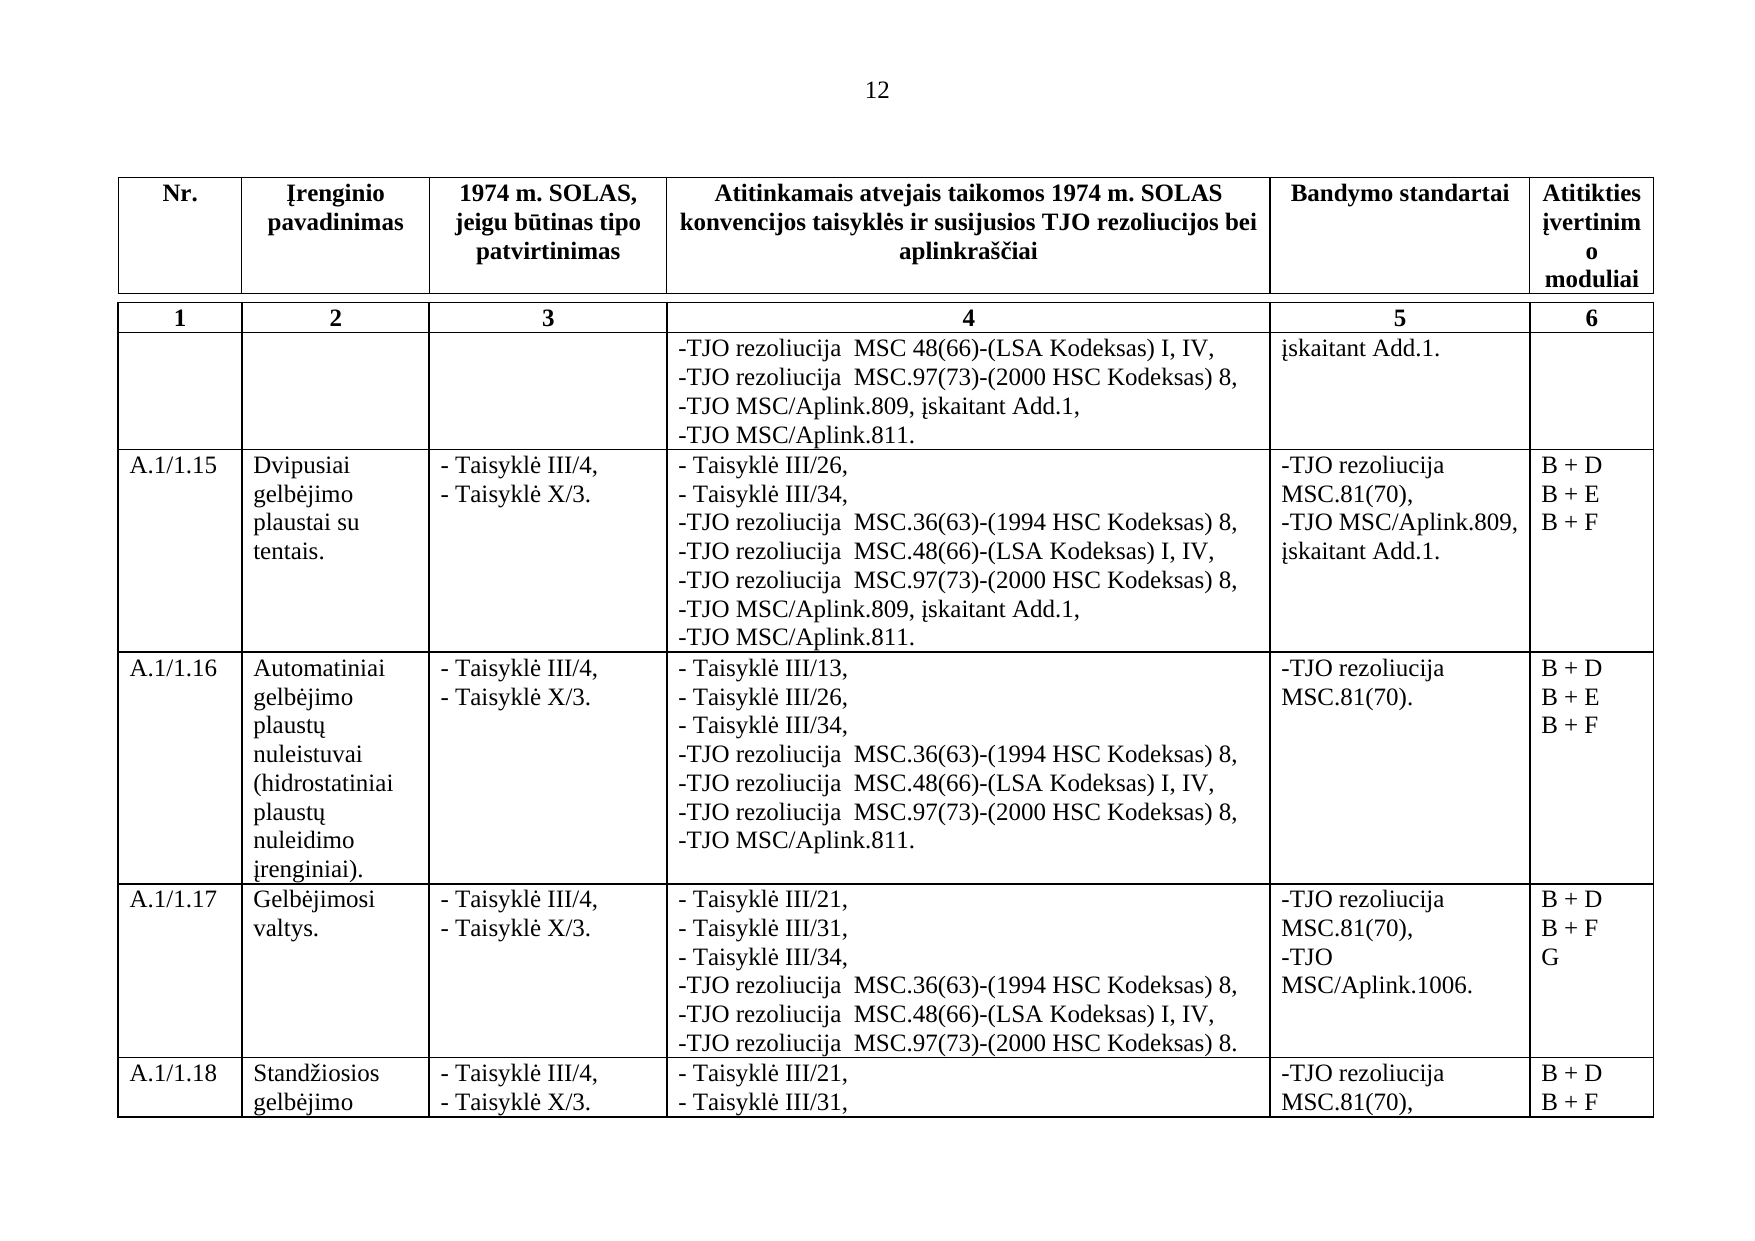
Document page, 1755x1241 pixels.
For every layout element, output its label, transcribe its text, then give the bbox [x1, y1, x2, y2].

table_cell Automatiniai gelbėjimo plaustų nuleistuvai (hidrostatiniai plaustų nuleidimo įrenginiai). [243, 653, 428, 883]
table_cell A.1/1.15 [119, 450, 241, 651]
table_cell - Taisyklė III/4, - Taisyklė X/3. [430, 885, 666, 1057]
table_cell B + D B + E B + F [1531, 450, 1653, 651]
table_cell [242, 294, 429, 302]
table_cell B + D B + E B + F [1531, 653, 1653, 883]
table_cell [1531, 333, 1653, 448]
table_cell - Taisyklė III/4, - Taisyklė X/3. [430, 450, 666, 651]
table_cell įskaitant Add.1. [1271, 333, 1529, 448]
table_cell 2 [243, 303, 428, 332]
table_cell -TJO rezoliucija MSC.81(70), [1271, 1058, 1529, 1116]
table_header Bandymo standartai [1271, 178, 1529, 293]
table_cell Gelbėjimosi valtys. [243, 885, 428, 1057]
table_cell [429, 294, 667, 302]
table_cell -TJO rezoliucija MSC.81(70). [1271, 653, 1529, 883]
table_header 1974 m. SOLAS, jeigu būtinas tipo patvirtinimas [430, 178, 666, 293]
table_cell 6 [1531, 303, 1653, 332]
table_cell A.1/1.17 [119, 885, 241, 1057]
table_cell B + D B + F G [1531, 885, 1653, 1057]
table_cell A.1/1.18 [119, 1058, 241, 1116]
table_cell - Taisyklė III/4, - Taisyklė X/3. [430, 1058, 666, 1116]
table_cell - Taisyklė III/21, - Taisyklė III/31, - Taisyklė III/34, -TJO rezoliucija MSC.36(63)-(1994 HSC Kodeksas) 8, -TJO rezoliucija MSC.48(66)-(LSA Kodeksas) I, IV, -TJO rezoliucija MSC.97(73)-(2000 HSC Kodeksas) 8. [668, 885, 1269, 1057]
table_cell [667, 294, 1270, 302]
table_cell [430, 333, 666, 448]
table_cell Dvipusiai gelbėjimo plaustai su tentais. [243, 450, 428, 651]
table_cell [1270, 294, 1530, 302]
table_cell - Taisyklė III/4, - Taisyklė X/3. [430, 653, 666, 883]
table_cell [1530, 294, 1653, 302]
table_cell -TJO rezoliucija MSC 48(66)-(LSA Kodeksas) I, IV, -TJO rezoliucija MSC.97(73)-(2000 HSC Kodeksas) 8, -TJO MSC/Aplink.809, įskaitant Add.1, -TJO MSC/Aplink.811. [668, 333, 1269, 448]
table_cell 3 [430, 303, 666, 332]
table_cell -TJO rezoliucija MSC.81(70), -TJO MSC/Aplink.809, įskaitant Add.1. [1271, 450, 1529, 651]
table_cell Standžiosios gelbėjimo [243, 1058, 428, 1116]
table_cell 5 [1271, 303, 1529, 332]
table_cell [118, 294, 242, 302]
table_cell 1 [119, 303, 241, 332]
table_cell - Taisyklė III/21, - Taisyklė III/31, [668, 1058, 1269, 1116]
table_cell -TJO rezoliucija MSC.81(70), -TJO MSC/Aplink.1006. [1271, 885, 1529, 1057]
table_cell 4 [668, 303, 1269, 332]
table_cell [243, 333, 428, 448]
table_header Atitikties įvertinimo moduliai [1530, 178, 1653, 293]
table_header Įrenginio pavadinimas [242, 178, 429, 293]
table_header Atitinkamais atvejais taikomos 1974 m. SOLAS konvencijos taisyklės ir susijusios TJO rezoliucijos bei aplinkraščiai [667, 178, 1269, 293]
table_cell [119, 333, 241, 448]
table_cell - Taisyklė III/13, - Taisyklė III/26, - Taisyklė III/34, -TJO rezoliucija MSC.36(63)-(1994 HSC Kodeksas) 8, -TJO rezoliucija MSC.48(66)-(LSA Kodeksas) I, IV, -TJO rezoliucija MSC.97(73)-(2000 HSC Kodeksas) 8, -TJO MSC/Aplink.811. [668, 653, 1269, 883]
table_cell A.1/1.16 [119, 653, 241, 883]
table_cell B + D B + F [1531, 1058, 1653, 1116]
table_cell - Taisyklė III/26, - Taisyklė III/34, -TJO rezoliucija MSC.36(63)-(1994 HSC Kodeksas) 8, -TJO rezoliucija MSC.48(66)-(LSA Kodeksas) I, IV, -TJO rezoliucija MSC.97(73)-(2000 HSC Kodeksas) 8, -TJO MSC/Aplink.809, įskaitant Add.1, -TJO MSC/Aplink.811. [668, 450, 1269, 651]
table_header Nr. [119, 178, 241, 293]
